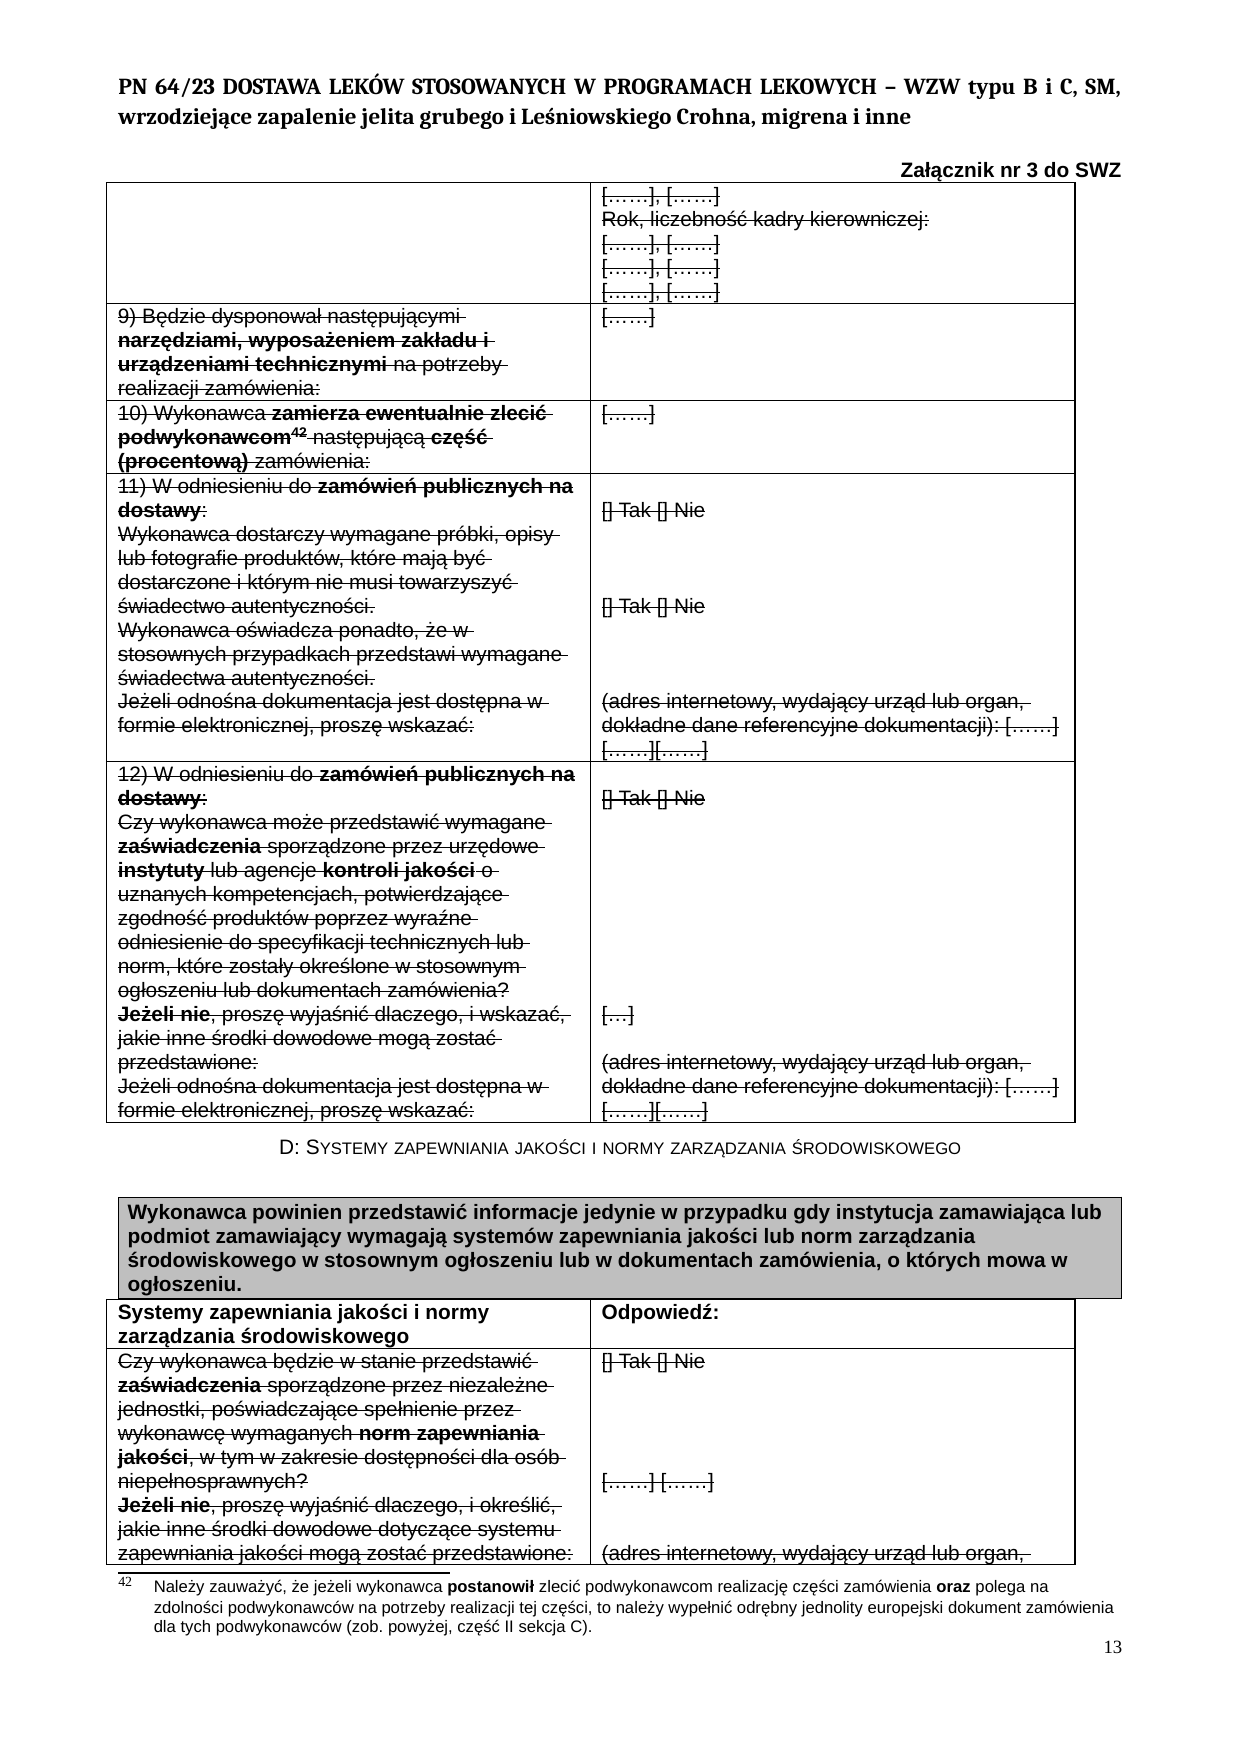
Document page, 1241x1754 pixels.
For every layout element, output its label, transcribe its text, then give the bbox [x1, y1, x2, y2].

title D: Systemy zapewniania jakości i normy zarządzania środowiskowego [118, 1135, 1122, 1159]
table_cell 10) Wykonawca zamierza ewentualnie zlecić podwykonawcom następującą część (procentową) zamówienia: [107, 401, 590, 473]
table_cell 9) Będzie dysponował następującymi narzędziami, wyposażeniem zakładu i urządzeniami technicznymi na potrzeby realizacji zamówienia: [107, 304, 590, 400]
table_cell [107, 183, 590, 303]
table_cell [……], [……] Rok, liczebność kadry kierowniczej: [……], [……] [……], [……] [……], [……] [591, 183, 1074, 303]
table_cell [] Tak [] Nie [] Tak [] Nie (adres internetowy, wydający urząd lub organ, dokładne dane referencyjne dokumentacji): [……][……][……] [591, 474, 1074, 761]
table_cell Czy wykonawca będzie w stanie przedstawić zaświadczenia sporządzone przez niezależne jednostki, poświadczające spełnienie przez wykonawcę wymaganych norm zapewniania jakości, w tym w zakresie dostępności dla osób niepełnosprawnych? Jeżeli nie, proszę wyjaśnić dlaczego, i określić, jakie inne środki dowodowe dotyczące systemu zapewniania jakości mogą zostać przedstawione: [107, 1349, 590, 1564]
table_cell [] Tak [] Nie [……] [……] (adres internetowy, wydający urząd lub organ, [591, 1349, 1074, 1564]
table_cell 12) W odniesieniu do zamówień publicznych na dostawy: Czy wykonawca może przedstawić wymagane zaświadczenia sporządzone przez urzędowe instytuty lub agencje kontroli jakości o uznanych kompetencjach, potwierdzające zgodność produktów poprzez wyraźne odniesienie do specyfikacji technicznych lub norm, które zostały określone w stosownym ogłoszeniu lub dokumentach zamówienia? Jeżeli nie, proszę wyjaśnić dlaczego, i wskazać, jakie inne środki dowodowe mogą zostać przedstawione: Jeżeli odnośna dokumentacja jest dostępna w formie elektronicznej, proszę wskazać: [107, 762, 590, 1122]
table_cell [……] [591, 401, 1074, 473]
table_cell [] Tak [] Nie […] (adres internetowy, wydający urząd lub organ, dokładne dane referencyjne dokumentacji): [……][……][……] [591, 762, 1074, 1122]
table_header Systemy zapewniania jakości i normy zarządzania środowiskowego [107, 1300, 590, 1348]
table_cell [……] [591, 304, 1074, 400]
text Wykonawca powinien przedstawić informacje jedynie w przypadku gdy instytucja zamawiająca lub podmiot zamawiający wymagają systemów zapewniania jakości lub norm zarządzania środowiskowego w stosownym ogłoszeniu lub w dokumentach zamówienia, o których mowa w ogłoszeniu. [119, 1198, 1121, 1298]
table_header Odpowiedź: [591, 1300, 1074, 1348]
table_cell 11) W odniesieniu do zamówień publicznych na dostawy: Wykonawca dostarczy wymagane próbki, opisy lub fotografie produktów, które mają być dostarczone i którym nie musi towarzyszyć świadectwo autentyczności. Wykonawca oświadcza ponadto, że w stosownych przypadkach przedstawi wymagane świadectwa autentyczności. Jeżeli odnośna dokumentacja jest dostępna w formie elektronicznej, proszę wskazać: [107, 474, 590, 761]
